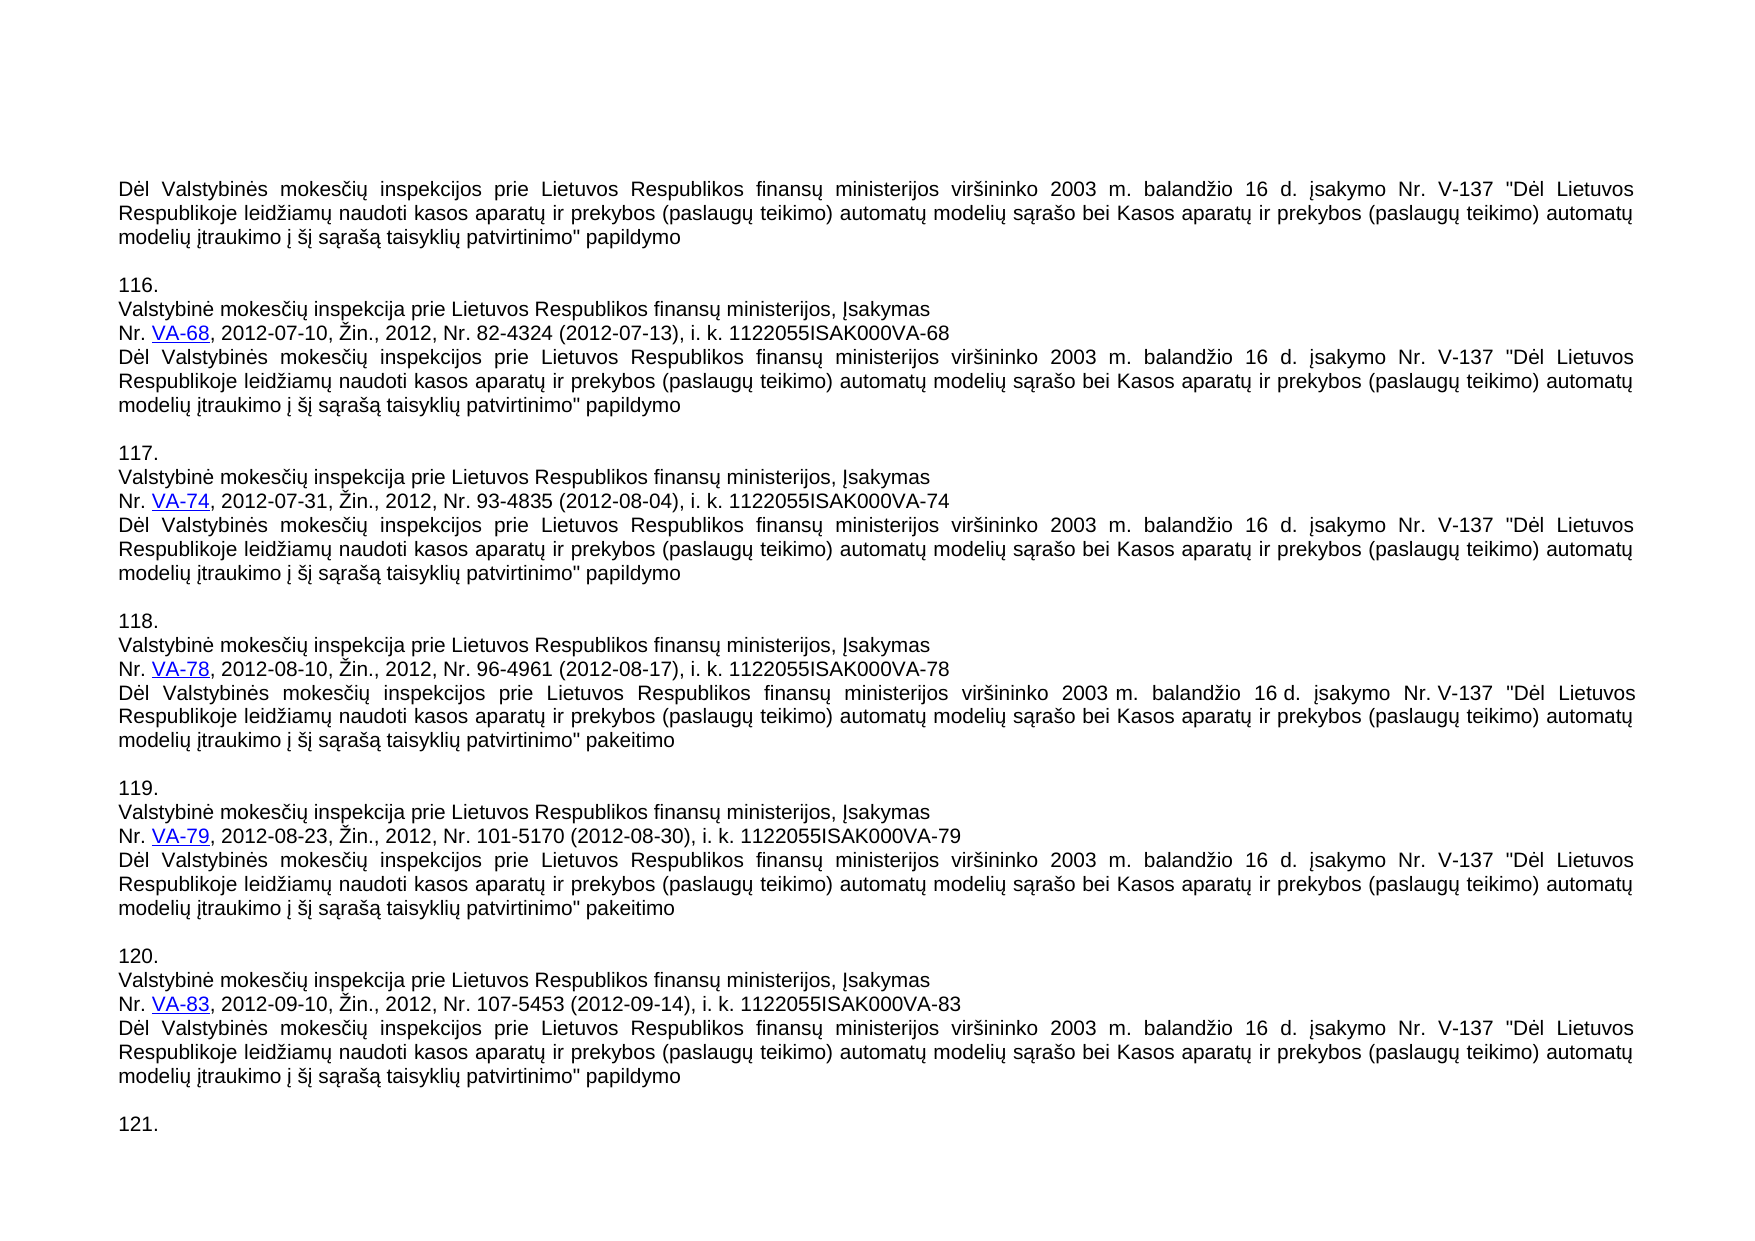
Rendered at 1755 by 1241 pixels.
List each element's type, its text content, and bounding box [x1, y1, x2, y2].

text Nr. VA-83, 2012-09-10, Žin., 2012, Nr. 107-5453 (2012-09-14), i. k. 1122055ISAK000VA-83 [118, 992, 1636, 1016]
text 121. [118, 1112, 1636, 1136]
text Nr. VA-74, 2012-07-31, Žin., 2012, Nr. 93-4835 (2012-08-04), i. k. 1122055ISAK000VA-74 [118, 489, 1636, 513]
text Dėl Valstybinės mokesčių inspekcijos prie Lietuvos Respublikos finansų ministerijos viršininko 2003 m. balandžio 16 d. įsakymo Nr. V-137 "Dėl Lietuvos Respublikoje leidžiamų naudoti kasos aparatų ir prekybos (paslaugų teikimo) automatų modelių sąrašo bei Kasos aparatų ir prekybos (paslaugų teikimo) automatų modelių įtraukimo į šį sąrašą taisyklių patvirtinimo" pakeitimo [118, 680, 1636, 752]
text Dėl Valstybinės mokesčių inspekcijos prie Lietuvos Respublikos finansų ministerijos viršininko 2003 m. balandžio 16 d. įsakymo Nr. V-137 "Dėl Lietuvos Respublikoje leidžiamų naudoti kasos aparatų ir prekybos (paslaugų teikimo) automatų modelių sąrašo bei Kasos aparatų ir prekybos (paslaugų teikimo) automatų modelių įtraukimo į šį sąrašą taisyklių patvirtinimo" papildymo [118, 1016, 1636, 1088]
text Dėl Valstybinės mokesčių inspekcijos prie Lietuvos Respublikos finansų ministerijos viršininko 2003 m. balandžio 16 d. įsakymo Nr. V-137 "Dėl Lietuvos Respublikoje leidžiamų naudoti kasos aparatų ir prekybos (paslaugų teikimo) automatų modelių sąrašo bei Kasos aparatų ir prekybos (paslaugų teikimo) automatų modelių įtraukimo į šį sąrašą taisyklių patvirtinimo" papildymo [118, 345, 1636, 417]
text 118. [118, 608, 1636, 632]
text 116. [118, 273, 1636, 297]
text 119. [118, 776, 1636, 800]
text Valstybinė mokesčių inspekcija prie Lietuvos Respublikos finansų ministerijos, Įsakymas [118, 465, 1636, 489]
text Valstybinė mokesčių inspekcija prie Lietuvos Respublikos finansų ministerijos, Įsakymas [118, 968, 1636, 992]
text 117. [118, 441, 1636, 465]
text Valstybinė mokesčių inspekcija prie Lietuvos Respublikos finansų ministerijos, Įsakymas [118, 297, 1636, 321]
text Dėl Valstybinės mokesčių inspekcijos prie Lietuvos Respublikos finansų ministerijos viršininko 2003 m. balandžio 16 d. įsakymo Nr. V-137 "Dėl Lietuvos Respublikoje leidžiamų naudoti kasos aparatų ir prekybos (paslaugų teikimo) automatų modelių sąrašo bei Kasos aparatų ir prekybos (paslaugų teikimo) automatų modelių įtraukimo į šį sąrašą taisyklių patvirtinimo" pakeitimo [118, 848, 1636, 920]
text Valstybinė mokesčių inspekcija prie Lietuvos Respublikos finansų ministerijos, Įsakymas [118, 800, 1636, 824]
text Nr. VA-79, 2012-08-23, Žin., 2012, Nr. 101-5170 (2012-08-30), i. k. 1122055ISAK000VA-79 [118, 824, 1636, 848]
text Nr. VA-78, 2012-08-10, Žin., 2012, Nr. 96-4961 (2012-08-17), i. k. 1122055ISAK000VA-78 [118, 656, 1636, 680]
text Dėl Valstybinės mokesčių inspekcijos prie Lietuvos Respublikos finansų ministerijos viršininko 2003 m. balandžio 16 d. įsakymo Nr. V-137 "Dėl Lietuvos Respublikoje leidžiamų naudoti kasos aparatų ir prekybos (paslaugų teikimo) automatų modelių sąrašo bei Kasos aparatų ir prekybos (paslaugų teikimo) automatų modelių įtraukimo į šį sąrašą taisyklių patvirtinimo" papildymo [118, 513, 1636, 584]
text 120. [118, 944, 1636, 968]
text Nr. VA-68, 2012-07-10, Žin., 2012, Nr. 82-4324 (2012-07-13), i. k. 1122055ISAK000VA-68 [118, 321, 1636, 345]
text Valstybinė mokesčių inspekcija prie Lietuvos Respublikos finansų ministerijos, Įsakymas [118, 632, 1636, 656]
text Dėl Valstybinės mokesčių inspekcijos prie Lietuvos Respublikos finansų ministerijos viršininko 2003 m. balandžio 16 d. įsakymo Nr. V-137 "Dėl Lietuvos Respublikoje leidžiamų naudoti kasos aparatų ir prekybos (paslaugų teikimo) automatų modelių sąrašo bei Kasos aparatų ir prekybos (paslaugų teikimo) automatų modelių įtraukimo į šį sąrašą taisyklių patvirtinimo" papildymo [118, 177, 1636, 249]
